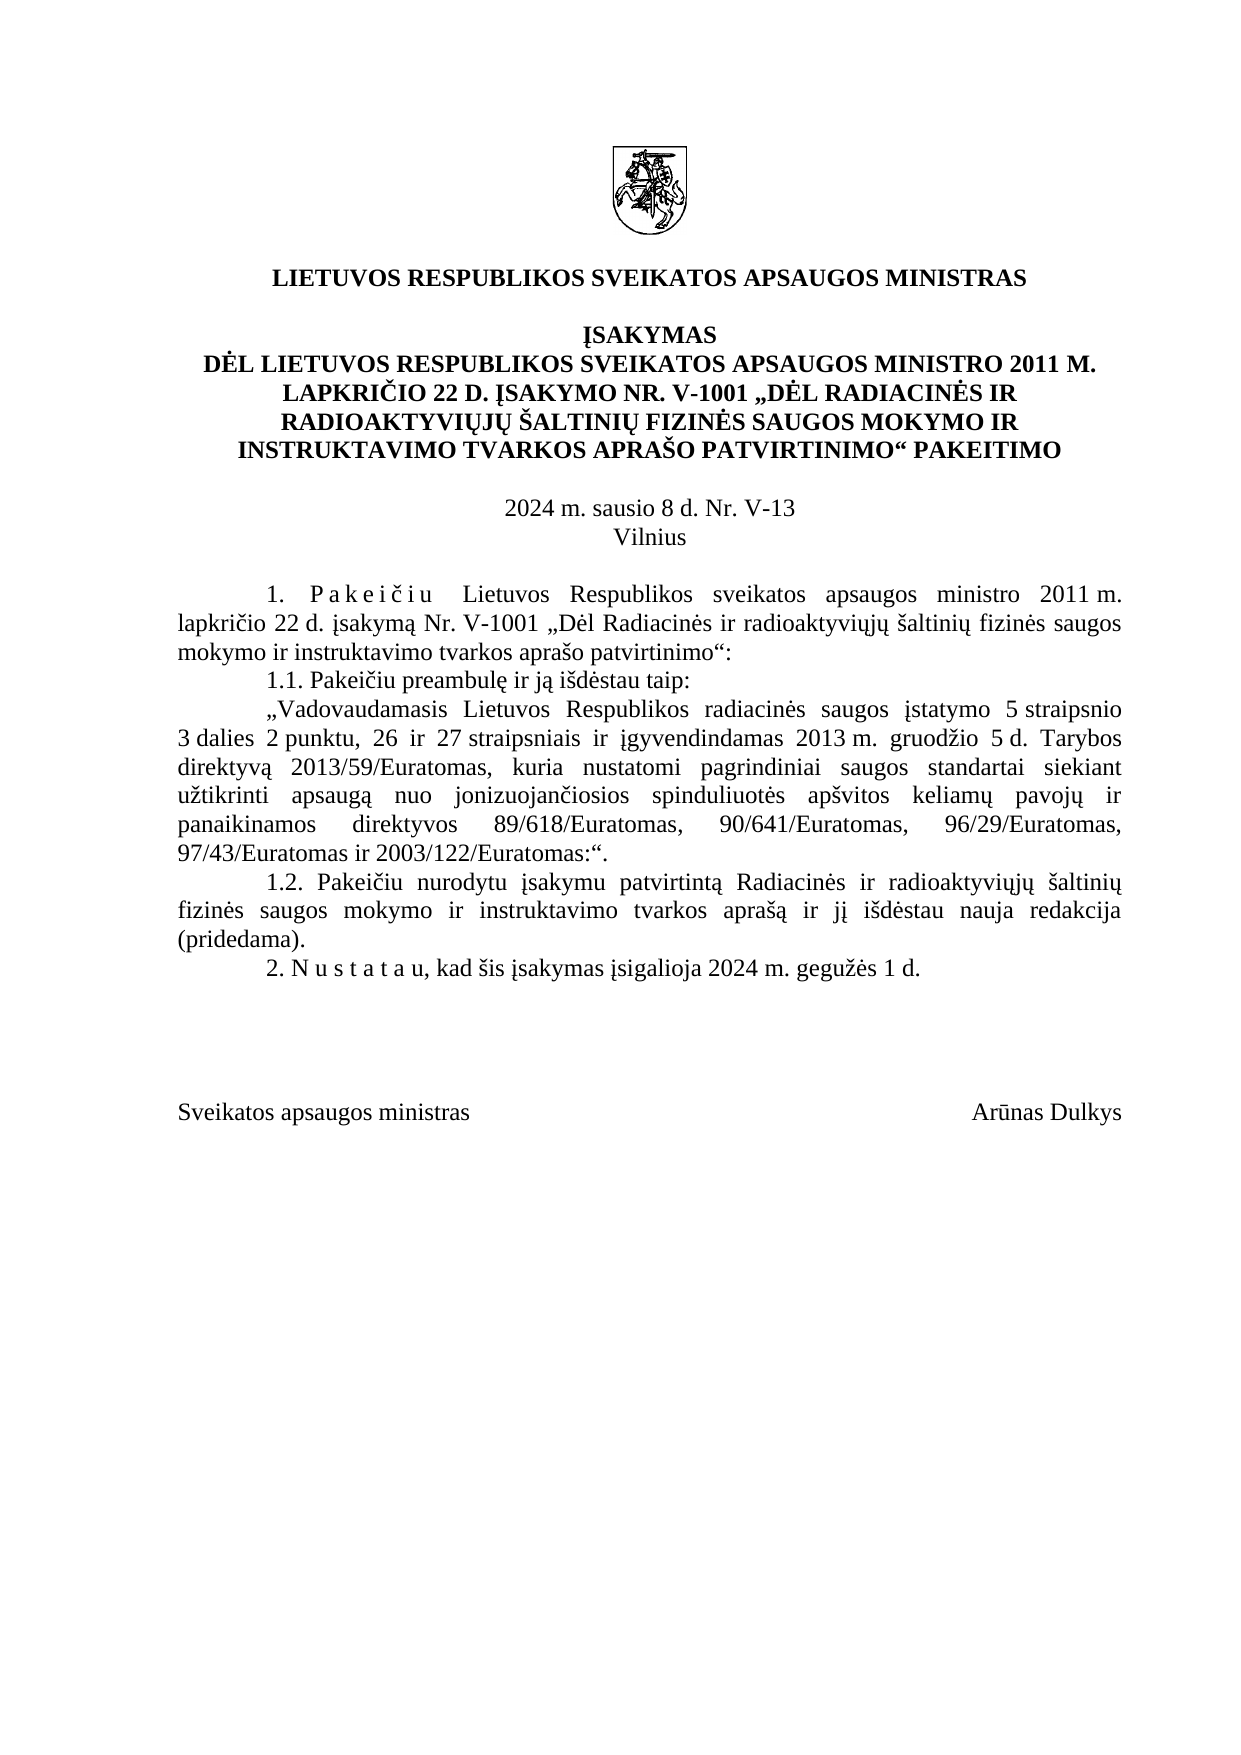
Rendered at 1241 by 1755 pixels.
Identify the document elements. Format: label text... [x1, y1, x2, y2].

text DĖL Lietuvos Respublikos sveikatos apsaugos ministro 2011 m. lapkričio 22 d. įsakymO Nr. V-1001 „Dėl Radiacinės ir radioaktyviųjų šaltinių fizinės saugos mokymo ir instruktavimo tvarkos aprašo patvirtinimo“ PAKEITIMO [177, 349, 1122, 464]
text Vilnius [177, 522, 1122, 551]
text 1.1. Pakeičiu preambulę ir ją išdėstau taip: [177, 666, 1122, 694]
text 1.2. Pakeičiu nurodytu įsakymu patvirtintą Radiacinės ir radioaktyviųjų šaltinių fizinės saugos mokymo ir instruktavimo tvarkos aprašą ir jį išdėstau nauja redakcija (pridedama). [177, 867, 1122, 953]
text LIETUVOS RESPUBLIKOS SVEIKATOS APSAUGOS MINISTRAS [177, 263, 1122, 292]
text Sveikatos apsaugos ministras Arūnas Dulkys [177, 1097, 1122, 1126]
text „Vadovaudamasis Lietuvos Respublikos radiacinės saugos įstatymo 5 straipsnio 3 dalies 2 punktu, 26 ir 27 straipsniais ir įgyvendindamas 2013 m. gruodžio 5 d. Tarybos direktyvą 2013/59/Euratomas, kuria nustatomi pagrindiniai saugos standartai siekiant užtikrinti apsaugą nuo jonizuojančiosios spinduliuotės apšvitos keliamų pavojų ir panaikinamos direktyvos 89/618/Euratomas, 90/641/Euratomas, 96/29/Euratomas, 97/43/Euratomas ir 2003/122/Euratomas:“. [177, 694, 1122, 867]
text 2024 m. sausio 8 d. Nr. V-13 [177, 493, 1122, 522]
text 1. Pakeičiu Lietuvos Respublikos sveikatos apsaugos ministro 2011 m. lapkričio 22 d. įsakymą Nr. V-1001 „Dėl Radiacinės ir radioaktyviųjų šaltinių fizinės saugos mokymo ir instruktavimo tvarkos aprašo patvirtinimo“: [177, 579, 1122, 666]
text 2. Nustatau, kad šis įsakymas įsigalioja 2024 m. gegužės 1 d. [177, 953, 1122, 982]
text ĮSAKYMAS [177, 321, 1122, 349]
